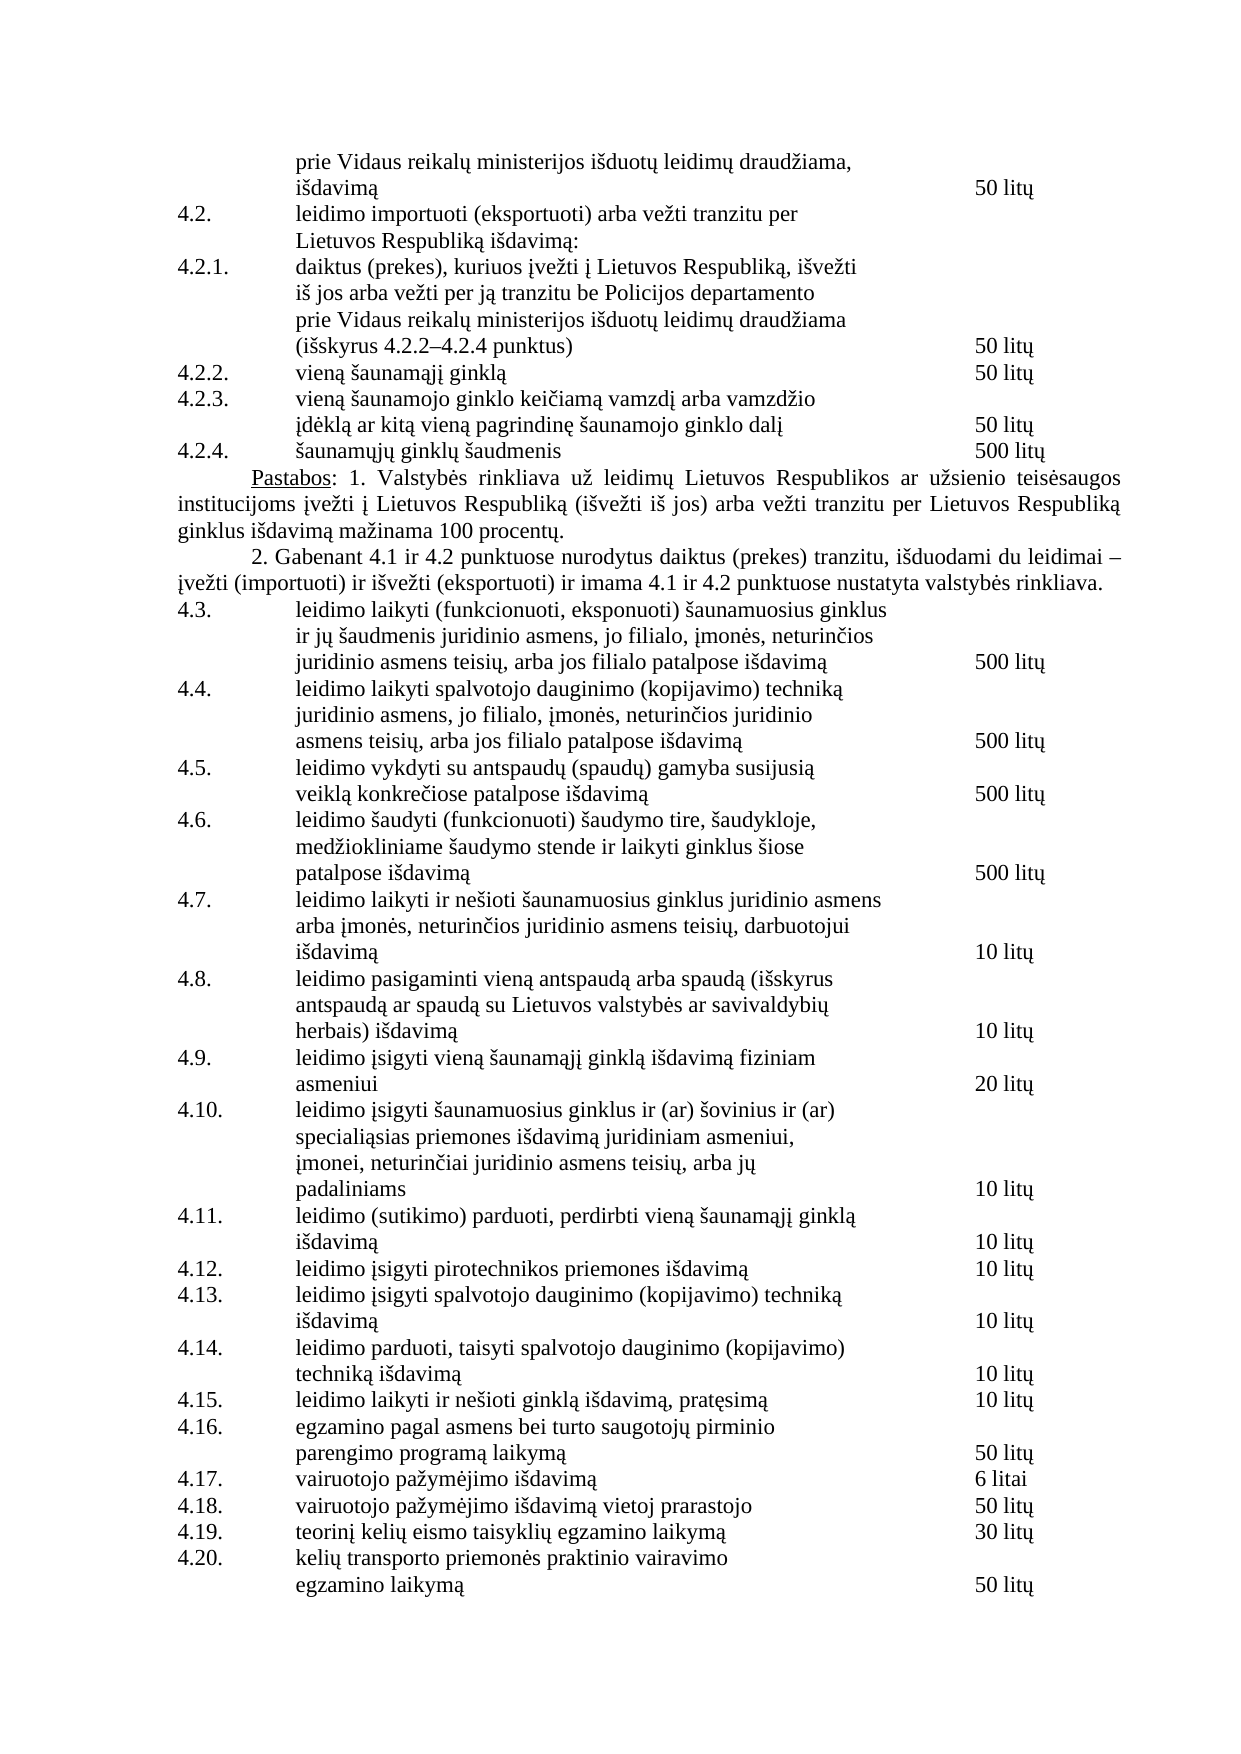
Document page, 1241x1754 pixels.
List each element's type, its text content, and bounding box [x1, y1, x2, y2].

text 4.11. leidimo (sutikimo) parduoti, perdirbti vieną šaunamąjį ginklą išdavimą 10 litų [177, 1202, 1122, 1254]
text Pastabos: 1. Valstybės rinkliava už leidimų Lietuvos Respublikos ar užsienio teisėsaugos institucijoms įvežti į Lietuvos Respubliką (išvežti iš jos) arba vežti tranzitu per Lietuvos Respubliką ginklus išdavimą mažinama 100 procentų. [177, 464, 1122, 543]
text 2. Gabenant 4.1 ir 4.2 punktuose nurodytus daiktus (prekes) tranzitu, išduodami du leidimai – įvežti (importuoti) ir išvežti (eksportuoti) ir imama 4.1 ir 4.2 punktuose nustatyta valstybės rinkliava. [177, 543, 1122, 596]
text 4.5. leidimo vykdyti su antspaudų (spaudų) gamyba susijusią veiklą konkrečiose patalpose išdavimą 500 litų [177, 754, 1122, 807]
text prie Vidaus reikalų ministerijos išduotų leidimų draudžiama, išdavimą 50 litų [177, 148, 1122, 200]
text 4.6. leidimo šaudyti (funkcionuoti) šaudymo tire, šaudykloje, medžiokliniame šaudymo stende ir laikyti ginklus šiose patalpose išdavimą 500 litų [177, 807, 1122, 886]
text 4.2.2. vieną šaunamąjį ginklą 50 litų [177, 358, 1122, 385]
text 4.2.3. vieną šaunamojo ginklo keičiamą vamzdį arba vamzdžio įdėklą ar kitą vieną pagrindinę šaunamojo ginklo dalį 50 litų [177, 385, 1122, 438]
text 4.19. teorinį kelių eismo taisyklių egzamino laikymą 30 litų [177, 1518, 1122, 1544]
text 4.9. leidimo įsigyti vieną šaunamąjį ginklą išdavimą fiziniam asmeniui 20 litų [177, 1044, 1122, 1096]
text 4.2. leidimo importuoti (eksportuoti) arba vežti tranzitu per Lietuvos Respubliką išdavimą: [177, 200, 1122, 253]
text 4.15. leidimo laikyti ir nešioti ginklą išdavimą, pratęsimą 10 litų [177, 1386, 1122, 1413]
text 4.8. leidimo pasigaminti vieną antspaudą arba spaudą (išskyrus antspaudą ar spaudą su Lietuvos valstybės ar savivaldybių herbais) išdavimą 10 litų [177, 965, 1122, 1044]
text 4.20. kelių transporto priemonės praktinio vairavimo egzamino laikymą 50 litų [177, 1544, 1122, 1597]
text 4.14. leidimo parduoti, taisyti spalvotojo dauginimo (kopijavimo) techniką išdavimą 10 litų [177, 1334, 1122, 1386]
text 4.7. leidimo laikyti ir nešioti šaunamuosius ginklus juridinio asmens arba įmonės, neturinčios juridinio asmens teisių, darbuotojui išdavimą 10 litų [177, 886, 1122, 965]
text 4.3. leidimo laikyti (funkcionuoti, eksponuoti) šaunamuosius ginklus ir jų šaudmenis juridinio asmens, jo filialo, įmonės, neturinčios juridinio asmens teisių, arba jos filialo patalpose išdavimą 500 litų [177, 596, 1122, 675]
text 4.16. egzamino pagal asmens bei turto saugotojų pirminio parengimo programą laikymą 50 litų [177, 1413, 1122, 1465]
text 4.13. leidimo įsigyti spalvotojo dauginimo (kopijavimo) techniką išdavimą 10 litų [177, 1281, 1122, 1334]
text 4.2.1. daiktus (prekes), kuriuos įvežti į Lietuvos Respubliką, išvežti iš jos arba vežti per ją tranzitu be Policijos departamento prie Vidaus reikalų ministerijos išduotų leidimų draudžiama (išskyrus 4.2.2–4.2.4 punktus) 50 litų [177, 253, 1122, 358]
text 4.10. leidimo įsigyti šaunamuosius ginklus ir (ar) šovinius ir (ar) specialiąsias priemones išdavimą juridiniam asmeniui, įmonei, neturinčiai juridinio asmens teisių, arba jų padaliniams 10 litų [177, 1096, 1122, 1202]
text 4.17. vairuotojo pažymėjimo išdavimą 6 litai [177, 1465, 1122, 1492]
text 4.18. vairuotojo pažymėjimo išdavimą vietoj prarastojo 50 litų [177, 1492, 1122, 1518]
text 4.2.4. šaunamųjų ginklų šaudmenis 500 litų [177, 438, 1122, 464]
text 4.4. leidimo laikyti spalvotojo dauginimo (kopijavimo) techniką juridinio asmens, jo filialo, įmonės, neturinčios juridinio asmens teisių, arba jos filialo patalpose išdavimą 500 litų [177, 675, 1122, 754]
text 4.12. leidimo įsigyti pirotechnikos priemones išdavimą 10 litų [177, 1254, 1122, 1281]
